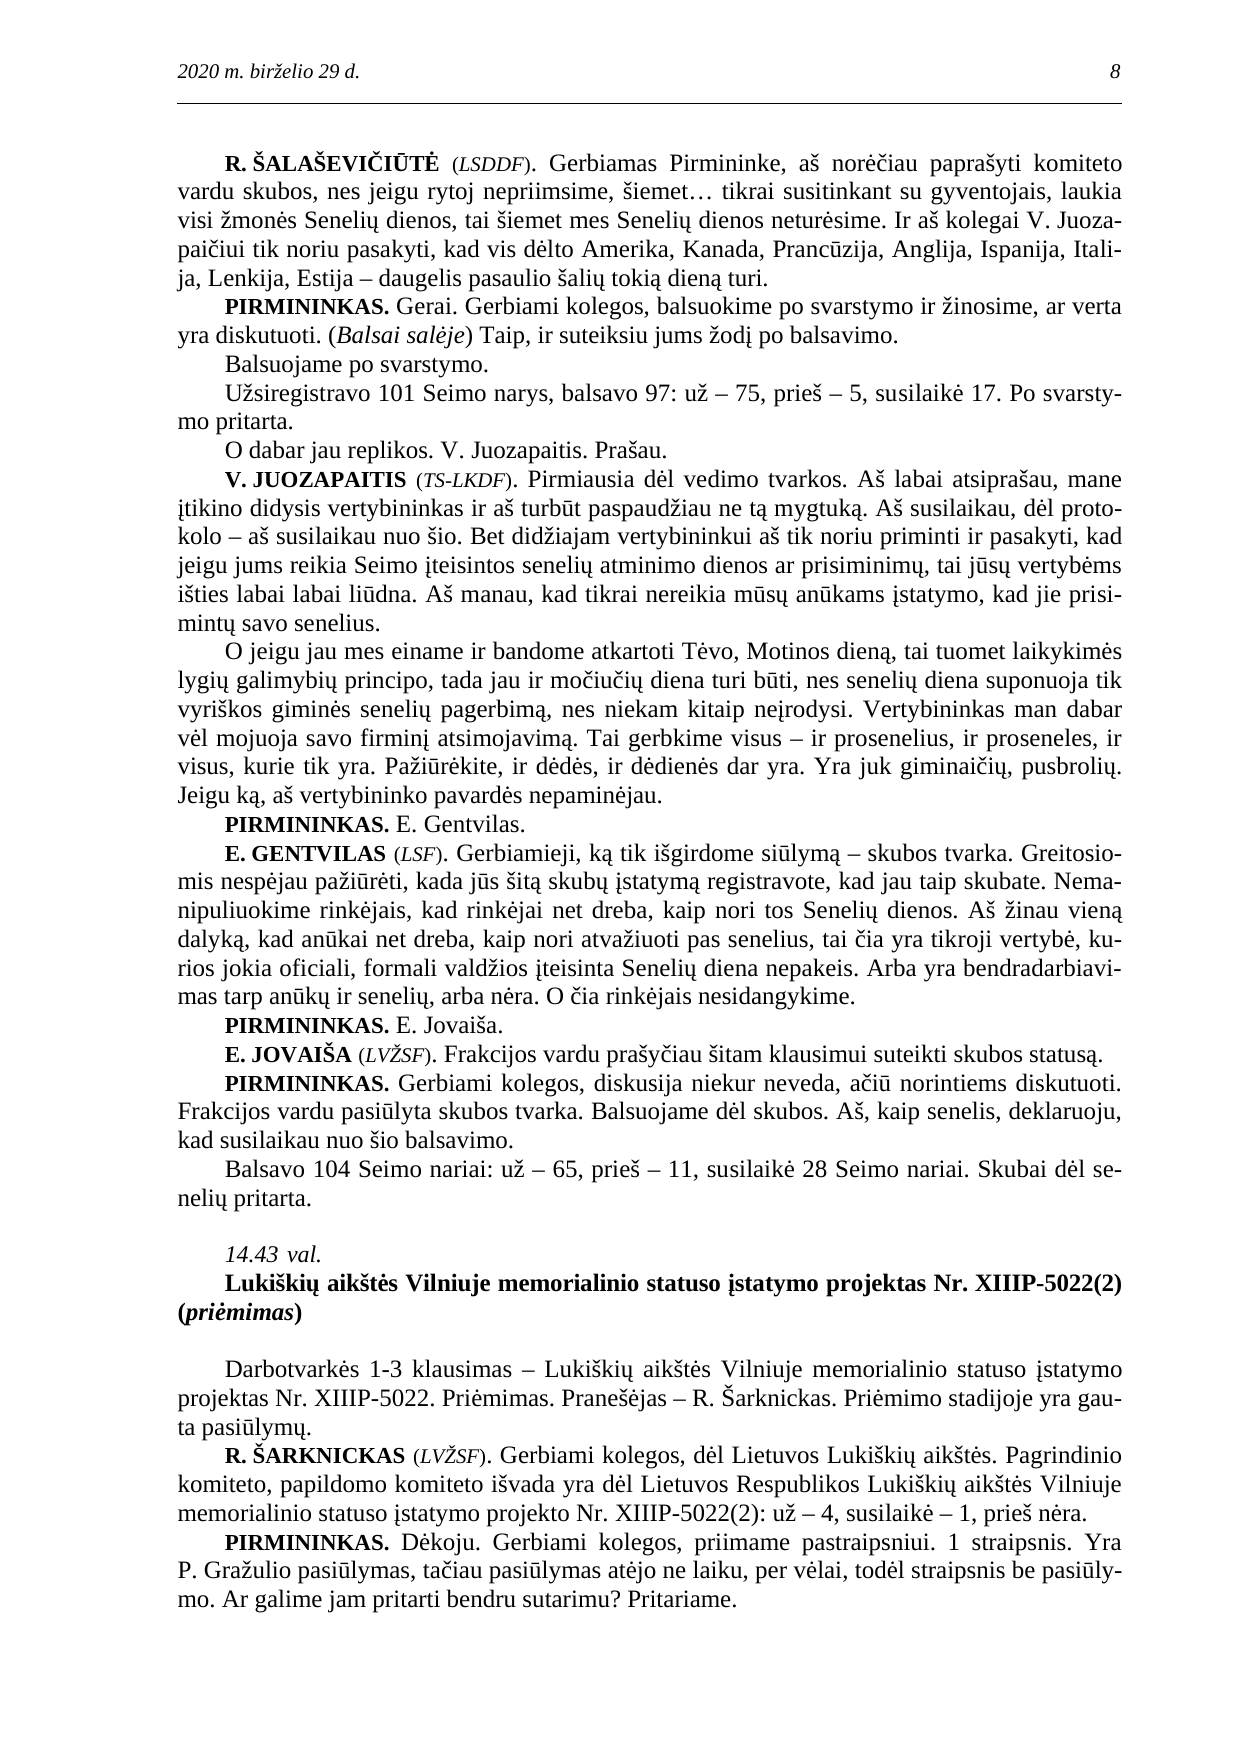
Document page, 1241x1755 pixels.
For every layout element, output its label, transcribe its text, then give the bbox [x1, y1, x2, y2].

text E. GENTVILAS (LSF). Ger­bia­mie­ji, ką tik iš­gir­do­me siū­ly­mą – sku­bos tvar­ka. Grei­to­sio­mis ne­spė­jau pa­žiū­rė­ti, ka­da jūs ši­tą sku­bų įsta­ty­mą re­gist­ra­vo­te, kad jau taip sku­ba­te. Ne­ma­ni­pu­liuo­ki­me rin­kė­jais, kad rin­kė­jai net dre­ba, kaip no­ri tos Se­ne­lių die­nos. Aš ži­nau vie­ną da­ly­ką, kad anū­kai net dre­ba, kaip no­ri at­va­žiuo­ti pas se­ne­lius, tai čia yra tik­ro­ji ver­ty­bė, ku­rios jo­kia ofi­cia­li, for­ma­li val­džios įtei­sin­ta Se­ne­lių die­na ne­pa­keis. Ar­ba yra ben­dra­dar­bia­vi­mas tarp anū­kų ir se­ne­lių, ar­ba nė­ra. O čia rin­kė­jais ne­si­dan­gy­ki­me. [177, 838, 1122, 1010]
text Lu­kiš­kių aikš­tės Vil­niu­je me­mo­ria­li­nio sta­tu­so įsta­ty­mo pro­jek­tas Nr. XIIIP-5022(2) (pri­ėmi­mas) [177, 1268, 1122, 1325]
text Už­si­re­gist­ra­vo 101 Sei­mo na­rys, bal­sa­vo 97: už – 75, prieš – 5, su­si­lai­kė 17. Po svars­ty­mo pri­tar­ta. [177, 378, 1122, 435]
text PIRMININKAS. Ger­bia­mi ko­le­gos, dis­ku­si­ja nie­kur ne­ve­da, ačiū no­rin­tiems dis­ku­tuo­ti. Frak­ci­jos var­du pa­siū­ly­ta sku­bos tvar­ka. Bal­suo­ja­me dėl sku­bos. Aš, kaip se­ne­lis, de­kla­ruo­ju, kad su­si­lai­kau nuo šio bal­sa­vi­mo. [177, 1068, 1122, 1154]
text PIRMININKAS. Ge­rai. Ger­bia­mi ko­le­gos, bal­suo­ki­me po svars­ty­mo ir ži­no­si­me, ar ver­ta yra dis­ku­tuo­ti. (Bal­sai sa­lė­je) Taip, ir su­teik­siu jums žo­dį po bal­sa­vi­mo. [177, 291, 1122, 349]
text O da­bar jau re­pli­kos. V. Juo­za­pai­tis. Pra­šau. [177, 435, 1122, 464]
text PIRMININKAS. E. Gent­vi­las. [177, 809, 1122, 838]
text R. ŠARKNICKAS (LVŽSF). Ger­bia­mi ko­le­gos, dėl Lie­tu­vos Lu­kiš­kių aikš­tės. Pa­grin­di­nio ko­mi­te­to, pa­pil­do­mo ko­mi­te­to iš­va­da yra dėl Lie­tu­vos Res­pub­li­kos Lu­kiš­kių aikš­tės Vil­niu­je me­mo­ria­li­nio sta­tu­so įsta­ty­mo pro­jek­to Nr. XIIIP-5022(2): už – 4, su­si­lai­kė – 1, prieš nė­ra. [177, 1440, 1122, 1527]
text E. JOVAIŠA (LVŽSF). Frak­ci­jos var­du pra­šy­čiau ši­tam klau­si­mui su­teik­ti sku­bos sta­tu­są. [177, 1039, 1122, 1068]
text R. ŠALAŠEVIČIŪTĖ (LSDDF). Ger­bia­mas Pir­mi­nin­ke, aš no­rė­čiau pa­pra­šy­ti ko­mi­te­to var­du sku­bos, nes jei­gu ry­toj ne­pri­im­si­me, šie­met… tik­rai su­si­tin­kant su gy­ven­to­jais, lau­kia vi­si žmo­nės Se­ne­lių die­nos, tai šie­met mes Se­ne­lių die­nos ne­tu­rė­si­me. Ir aš ko­le­gai V. Juo­za­pai­čiui tik no­riu pa­sa­ky­ti, kad vis dėl­to Ame­ri­ka, Ka­na­da, Pran­cū­zi­ja, An­gli­ja, Is­pa­ni­ja, Ita­li­ja, Len­ki­ja, Es­ti­ja – dau­ge­lis pa­sau­lio ša­lių to­kią die­ną tu­ri. [177, 148, 1122, 291]
text Bal­sa­vo 104 Sei­mo na­riai: už – 65, prieš – 11, su­si­lai­kė 28 Sei­mo na­riai. Sku­bai dėl se­ne­lių pri­tar­ta. [177, 1154, 1122, 1211]
text PIRMININKAS. Dė­ko­ju. Ger­bia­mi ko­le­gos, pri­ima­me pa­straips­niui. 1 straips­nis. Yra P. Gra­žu­lio pa­siū­ly­mas, ta­čiau pa­siū­ly­mas at­ėjo ne lai­ku, per vė­lai, to­dėl straips­nis be pa­siū­ly­mo. Ar ga­li­me jam pri­tar­ti ben­dru su­ta­ri­mu? Pri­ta­ria­me. [177, 1527, 1122, 1613]
text O jei­gu jau mes ei­na­me ir ban­do­me at­kar­to­ti Tė­vo, Mo­ti­nos die­ną, tai tuo­met lai­ky­ki­mės ly­gių ga­li­my­bių prin­ci­po, ta­da jau ir mo­čiu­čių die­na tu­ri bū­ti, nes se­ne­lių die­na su­po­nuo­ja tik vy­riš­kos gi­mi­nės se­ne­lių pa­ger­bi­mą, nes nie­kam ki­taip ne­įro­dy­si. Ver­ty­bi­nin­kas man da­bar vėl mo­juo­ja sa­vo fir­mi­nį at­si­mo­ja­vi­mą. Tai gerb­ki­me vi­sus – ir pro­se­ne­lius, ir pro­se­ne­les, ir vi­sus, ku­rie tik yra. Pa­žiū­rė­ki­te, ir dė­dės, ir dė­die­nės dar yra. Yra juk gi­mi­nai­čių, pus­bro­lių. Jei­gu ką, aš ver­ty­bi­nin­ko pa­var­dės ne­pa­mi­nė­jau. [177, 636, 1122, 809]
text V. JUOZAPAITIS (TS-LKDF). Pir­miau­sia dėl ve­di­mo tvar­kos. Aš la­bai at­si­pra­šau, ma­ne įti­ki­no di­dy­sis ver­ty­bi­nin­kas ir aš tur­būt pa­spau­džiau ne tą myg­tu­ką. Aš su­si­lai­kau, dėl pro­to­ko­lo – aš su­si­lai­kau nuo šio. Bet di­džia­jam ver­ty­bi­nin­kui aš tik no­riu pri­min­ti ir pa­sa­ky­ti, kad jei­gu jums rei­kia Sei­mo įtei­sin­tos se­ne­lių at­mi­ni­mo die­nos ar pri­si­mi­ni­mų, tai jū­sų ver­ty­bėms iš­ties la­bai la­bai liūd­na. Aš ma­nau, kad tik­rai ne­rei­kia mū­sų anū­kams įsta­ty­mo, kad jie pri­si­min­tų sa­vo se­ne­lius. [177, 464, 1122, 636]
text PIRMININKAS. E. Jo­vai­ša. [177, 1010, 1122, 1039]
text 14.43 val. [224, 1240, 1122, 1268]
text Bal­suo­ja­me po svars­ty­mo. [177, 349, 1122, 378]
text Dar­bo­tvarkės 1-3 klau­si­mas – Lu­kiš­kių aikš­tės Vil­niu­je me­mo­ria­li­nio sta­tu­so įsta­ty­mo pro­jek­tas Nr. XIIIP-5022. Pri­ėmi­mas. Pra­ne­šė­jas – R. Šar­knic­kas. Pri­ėmi­mo sta­di­jo­je yra gau­ta pa­siū­ly­mų. [177, 1354, 1122, 1440]
